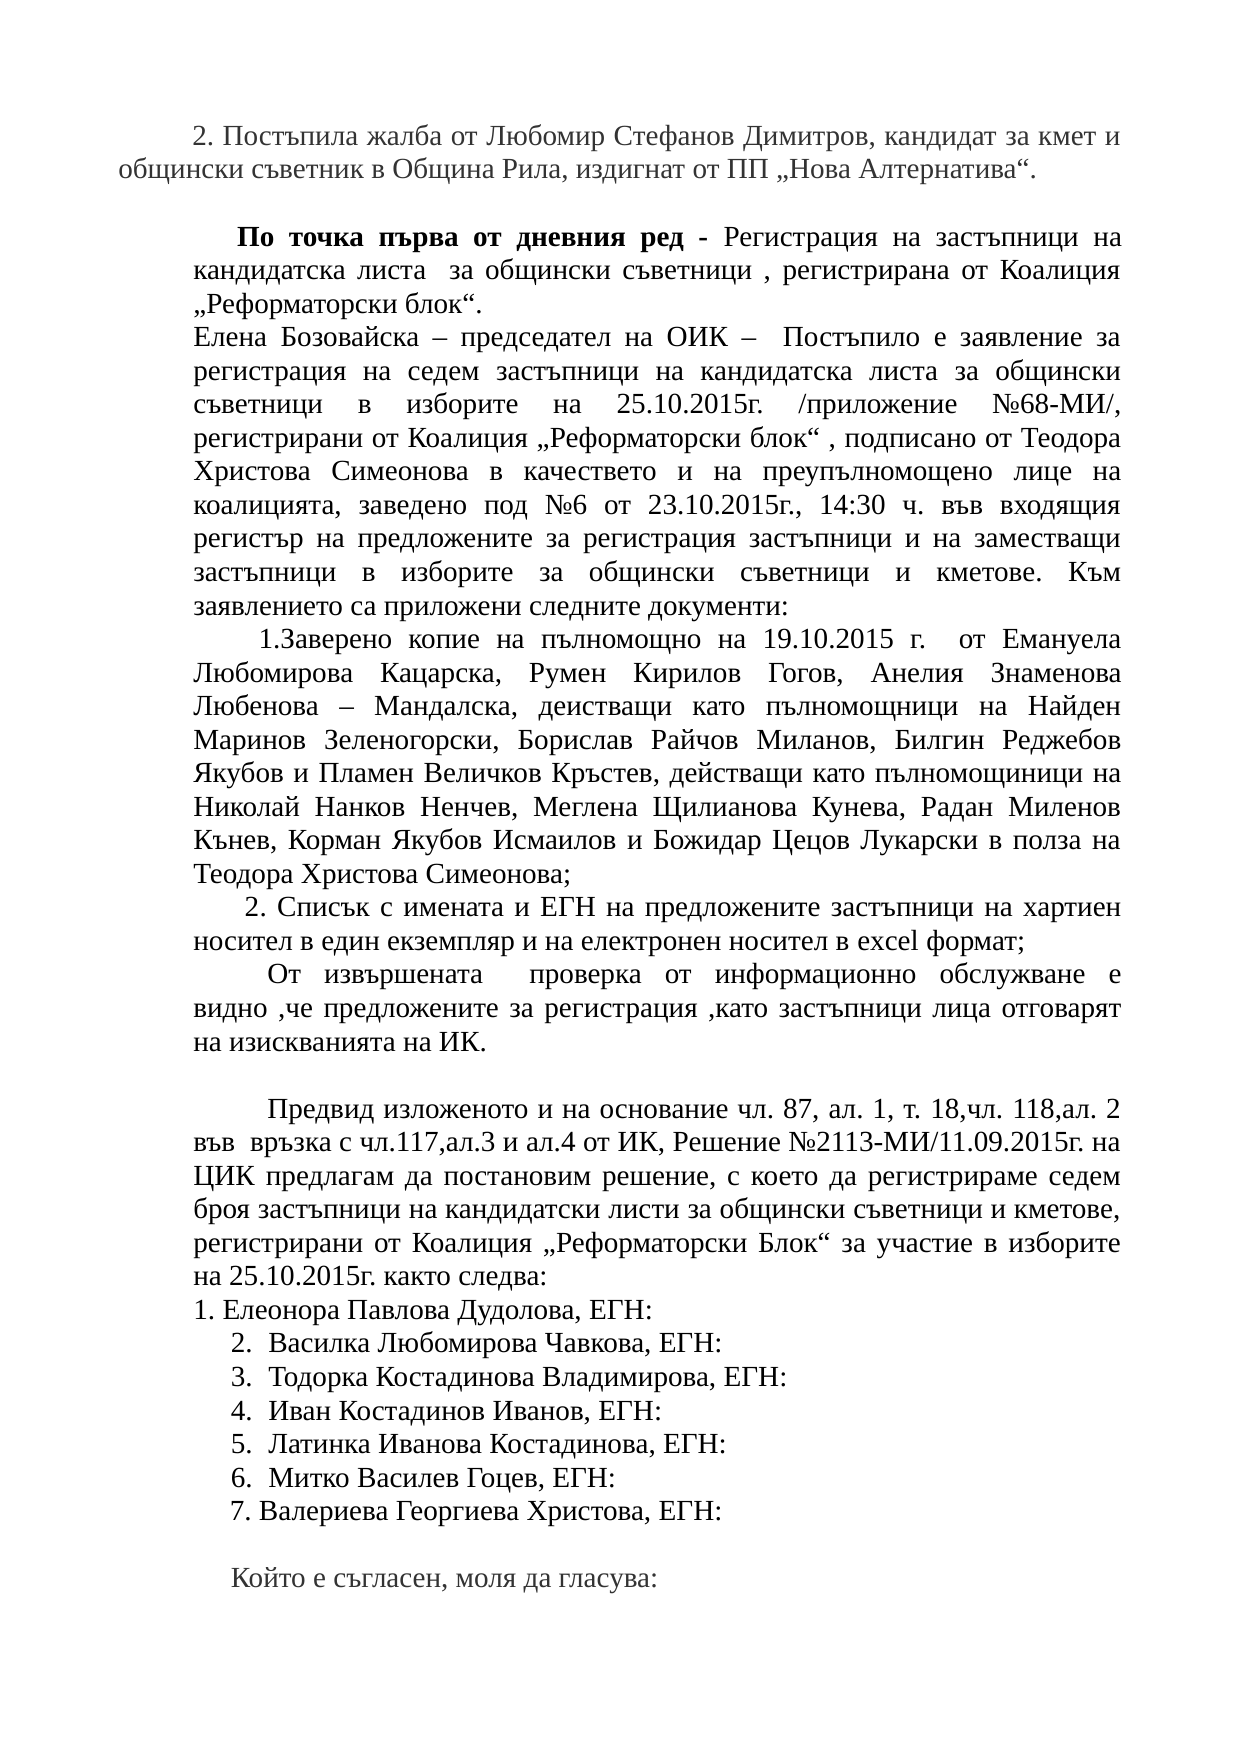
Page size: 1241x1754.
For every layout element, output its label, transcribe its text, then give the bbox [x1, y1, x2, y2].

list По точка първа от дневния ред - Регистрация на застъпници на кандидатска листа за общински съветници , регистрирана от Коалиция „Реформаторски блок“. [156, 219, 1122, 319]
list Митко Василев Гоцев, ЕГН: [231, 1460, 1122, 1493]
list Предвид изложеното и на основание чл. 87, ал. 1, т. 18,чл. 118,ал. 2 във връзка с чл.117,ал.3 и ал.4 от ИК, Решение №2113-МИ/11.09.2015г. на ЦИК предлагам да постановим решение, с което да регистрираме седем броя застъпници на кандидатски листи за общински съветници и кметове, регистрирани от Коалиция „Реформаторски Блок“ за участие в изборите на 25.10.2015г. както следва: [156, 1091, 1122, 1292]
list 1.Заверено копие на пълномощно на 19.10.2015 г. от Емануела Любомирова Кацарска, Румен Кирилов Гогов, Анелия Знаменова Любенова – Мандалска, деистващи като пълномощници на Найден Маринов Зеленогорски, Борислав Райчов Миланов, Билгин Реджебов Якубов и Пламен Величков Кръстев, действащи като пълномощиници на Николай Нанков Ненчев, Меглена Щилианова Кунева, Радан Миленов Кънев, Корман Якубов Исмаилов и Божидар Цецов Лукарски в полза на Теодора Христова Симеонова; [156, 621, 1122, 889]
list Елена Бозовайска – председател на ОИК – Постъпило е заявление за регистрация на седем застъпници на кандидатска листа за общински съветници в изборите на 25.10.2015г. /приложение №68-МИ/, регистрирани от Коалиция „Реформаторски блок“ , подписано от Теодора Христова Симеонова в качествето и на преупълномощено лице на коалицията, заведено под №6 от 23.10.2015г., 14:30 ч. във входящия регистър на предложените за регистрация застъпници и на заместващи застъпници в изборите за общински съветници и кметове. Към заявлението са приложени следните документи: [156, 319, 1122, 621]
list 2. Списък с имената и ЕГН на предложените застъпници на хартиен носител в един екземпляр и на електронен носител в excel формат; [156, 889, 1122, 957]
list От извършената проверка от информационно обслужване е видно ,че предложените за регистрация ,като застъпници лица отговарят на изискванията на ИК. [156, 957, 1122, 1057]
list Който е съгласен, моля да гласува: [193, 1560, 1122, 1594]
list 1. Елеонора Павлова Дудолова, ЕГН: [156, 1292, 1122, 1326]
list Тодорка Костадинова Владимирова, ЕГН: [231, 1359, 1122, 1393]
list Василка Любомирова Чавкова, ЕГН: [231, 1326, 1122, 1359]
list 7. Валериева Георгиева Христова, ЕГН: [156, 1493, 1122, 1527]
list Латинка Иванова Костадинова, ЕГН: [231, 1426, 1122, 1460]
list Иван Костадинов Иванов, ЕГН: [231, 1393, 1122, 1426]
text 2. Постъпила жалба от Любомир Стефанов Димитров, кандидат за кмет и общински съветник в Община Рила, издигнат от ПП „Нова Алтернатива“. [118, 118, 1122, 185]
